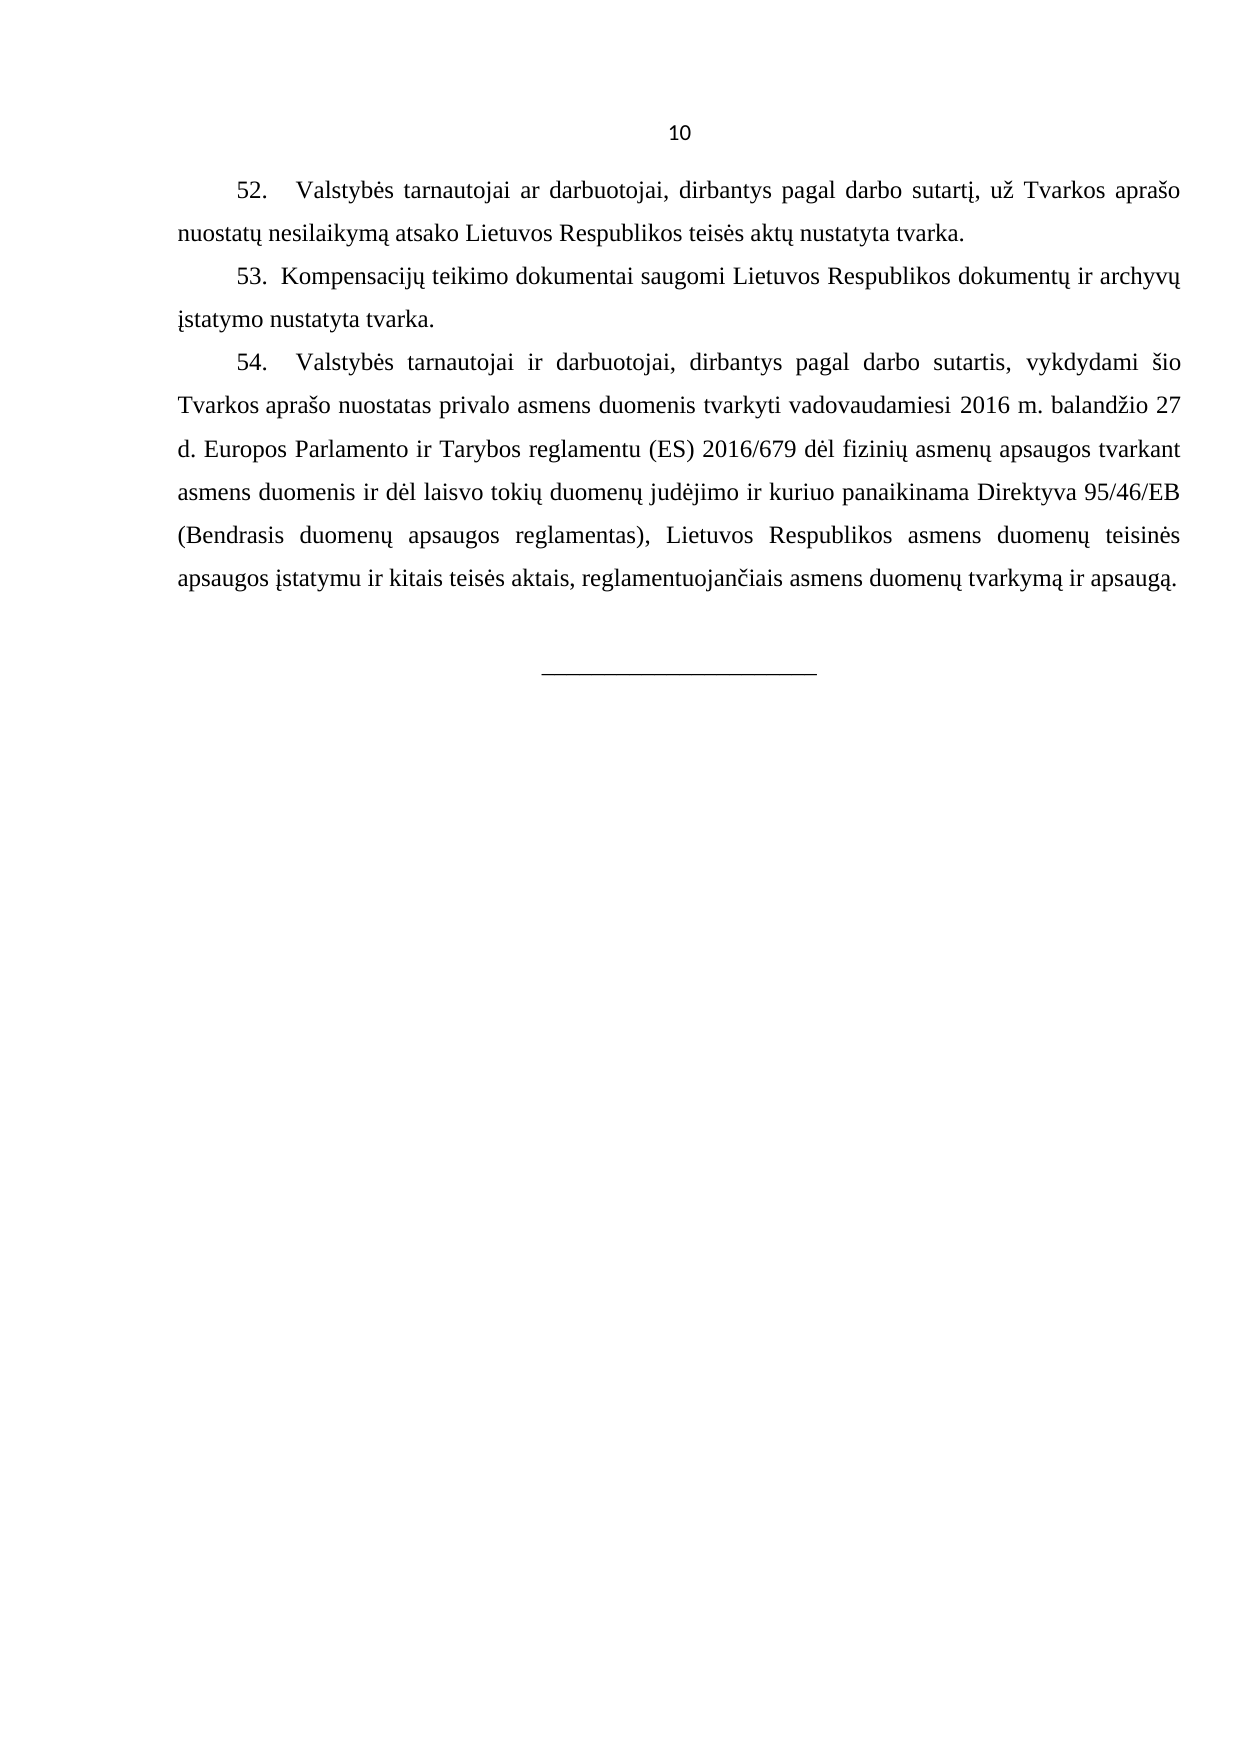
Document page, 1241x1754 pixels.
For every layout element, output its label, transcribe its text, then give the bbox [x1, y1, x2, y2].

text 54. Valstybės tarnautojai ir darbuotojai, dirbantys pagal darbo sutartis, vykdydami šio Tvarkos aprašo nuostatas privalo asmens duomenis tvarkyti vadovaudamiesi 2016 m. balandžio 27 d. Europos Parlamento ir Tarybos reglamentu (ES) 2016/679 dėl fizinių asmenų apsaugos tvarkant asmens duomenis ir dėl laisvo tokių duomenų judėjimo ir kuriuo panaikinama Direktyva 95/46/EB (Bendrasis duomenų apsaugos reglamentas), Lietuvos Respublikos asmens duomenų teisinės apsaugos įstatymu ir kitais teisės aktais, reglamentuojančiais asmens duomenų tvarkymą ir apsaugą. [177, 347, 1181, 592]
text 53. Kompensacijų teikimo dokumentai saugomi Lietuvos Respublikos dokumentų ir archyvų įstatymo nustatyta tvarka. [177, 261, 1181, 333]
text 52. Valstybės tarnautojai ar darbuotojai, dirbantys pagal darbo sutartį, už Tvarkos aprašo nuostatų nesilaikymą atsako Lietuvos Respublikos teisės aktų nustatyta tvarka. [177, 175, 1181, 247]
text ______________________ [177, 649, 1181, 678]
